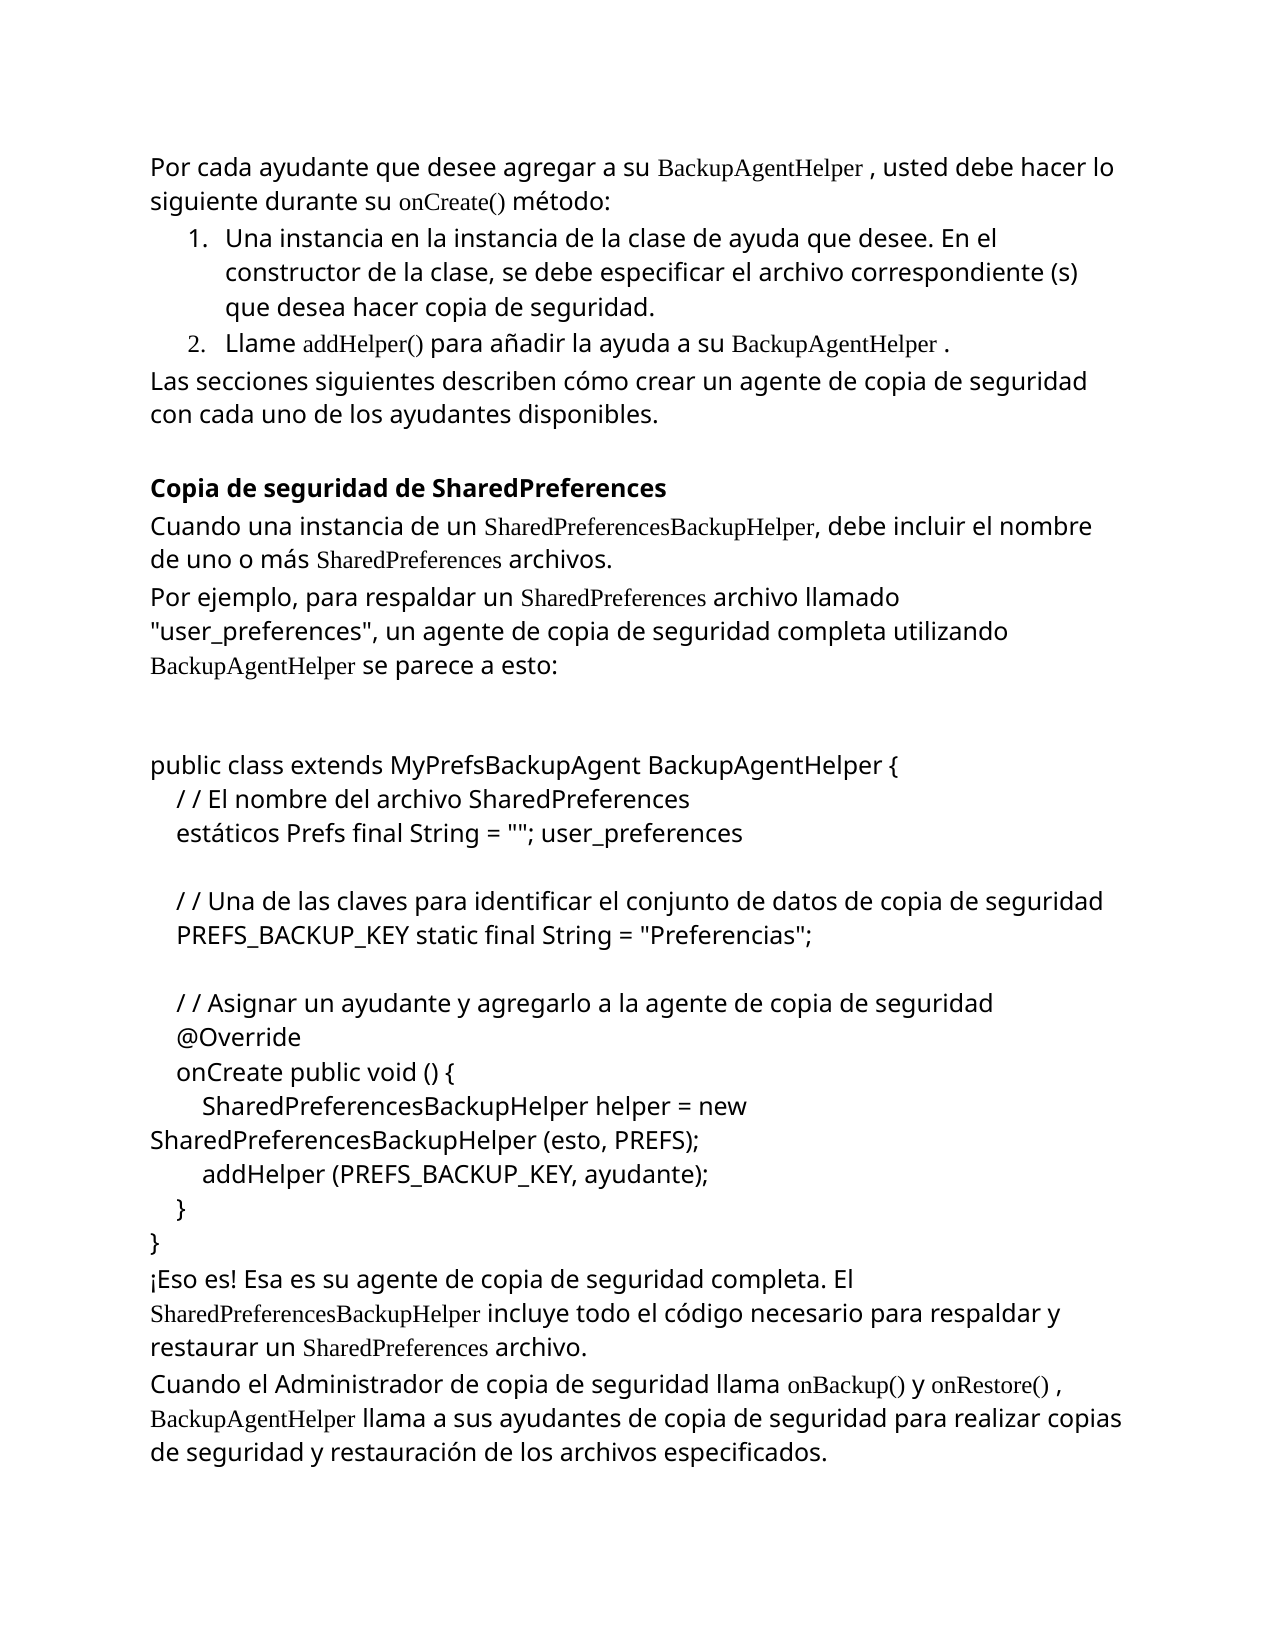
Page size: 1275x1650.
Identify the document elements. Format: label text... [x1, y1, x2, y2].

text @Override [150, 1020, 1125, 1054]
text / / Asignar un ayudante y agregarlo a la agente de copia de seguridad [150, 986, 1125, 1020]
text onCreate public void () { [150, 1054, 1125, 1088]
text SharedPreferencesBackupHelper helper = new SharedPreferencesBackupHelper (esto, PREFS); [150, 1088, 1125, 1156]
text / / Una de las claves para identificar el conjunto de datos de copia de seguridad [150, 884, 1125, 918]
text PREFS_BACKUP_KEY static final String = "Preferencias"; [150, 918, 1125, 952]
text / / El nombre del archivo SharedPreferences [150, 782, 1125, 816]
text Por ejemplo, para respaldar un SharedPreferences archivo llamado "user_preferences", un agente de copia de seguridad completa utilizando BackupAgentHelper se parece a esto: [150, 579, 1125, 681]
text estáticos Prefs final String = ""; user_preferences [150, 816, 1125, 850]
text } [150, 1224, 1125, 1258]
list Una instancia en la instancia de la clase de ayuda que desee. En el constructor de la clase, se debe especificar el archivo correspondiente (s) que desea hacer copia de seguridad. [187, 221, 1125, 323]
text Cuando el Administrador de copia de seguridad llama onBackup() y onRestore() , BackupAgentHelper llama a sus ayudantes de copia de seguridad para realizar copias de seguridad y restauración de los archivos especificados. [150, 1367, 1125, 1469]
text Copia de seguridad de SharedPreferences [150, 471, 1125, 505]
text ¡Eso es! Esa es su agente de copia de seguridad completa. El SharedPreferencesBackupHelper incluye todo el código necesario para respaldar y restaurar un SharedPreferences archivo. [150, 1261, 1125, 1364]
list Llame addHelper() para añadir la ayuda a su BackupAgentHelper . [187, 326, 1125, 360]
text Por cada ayudante que desee agregar a su BackupAgentHelper , usted debe hacer lo siguiente durante su onCreate() método: [150, 150, 1125, 218]
text public class extends MyPrefsBackupAgent BackupAgentHelper { [150, 748, 1125, 782]
text Cuando una instancia de un SharedPreferencesBackupHelper, debe incluir el nombre de uno o más SharedPreferences archivos. [150, 508, 1125, 576]
text addHelper (PREFS_BACKUP_KEY, ayudante); [150, 1156, 1125, 1190]
text } [150, 1190, 1125, 1224]
text Las secciones siguientes describen cómo crear un agente de copia de seguridad con cada uno de los ayudantes disponibles. [150, 363, 1125, 431]
